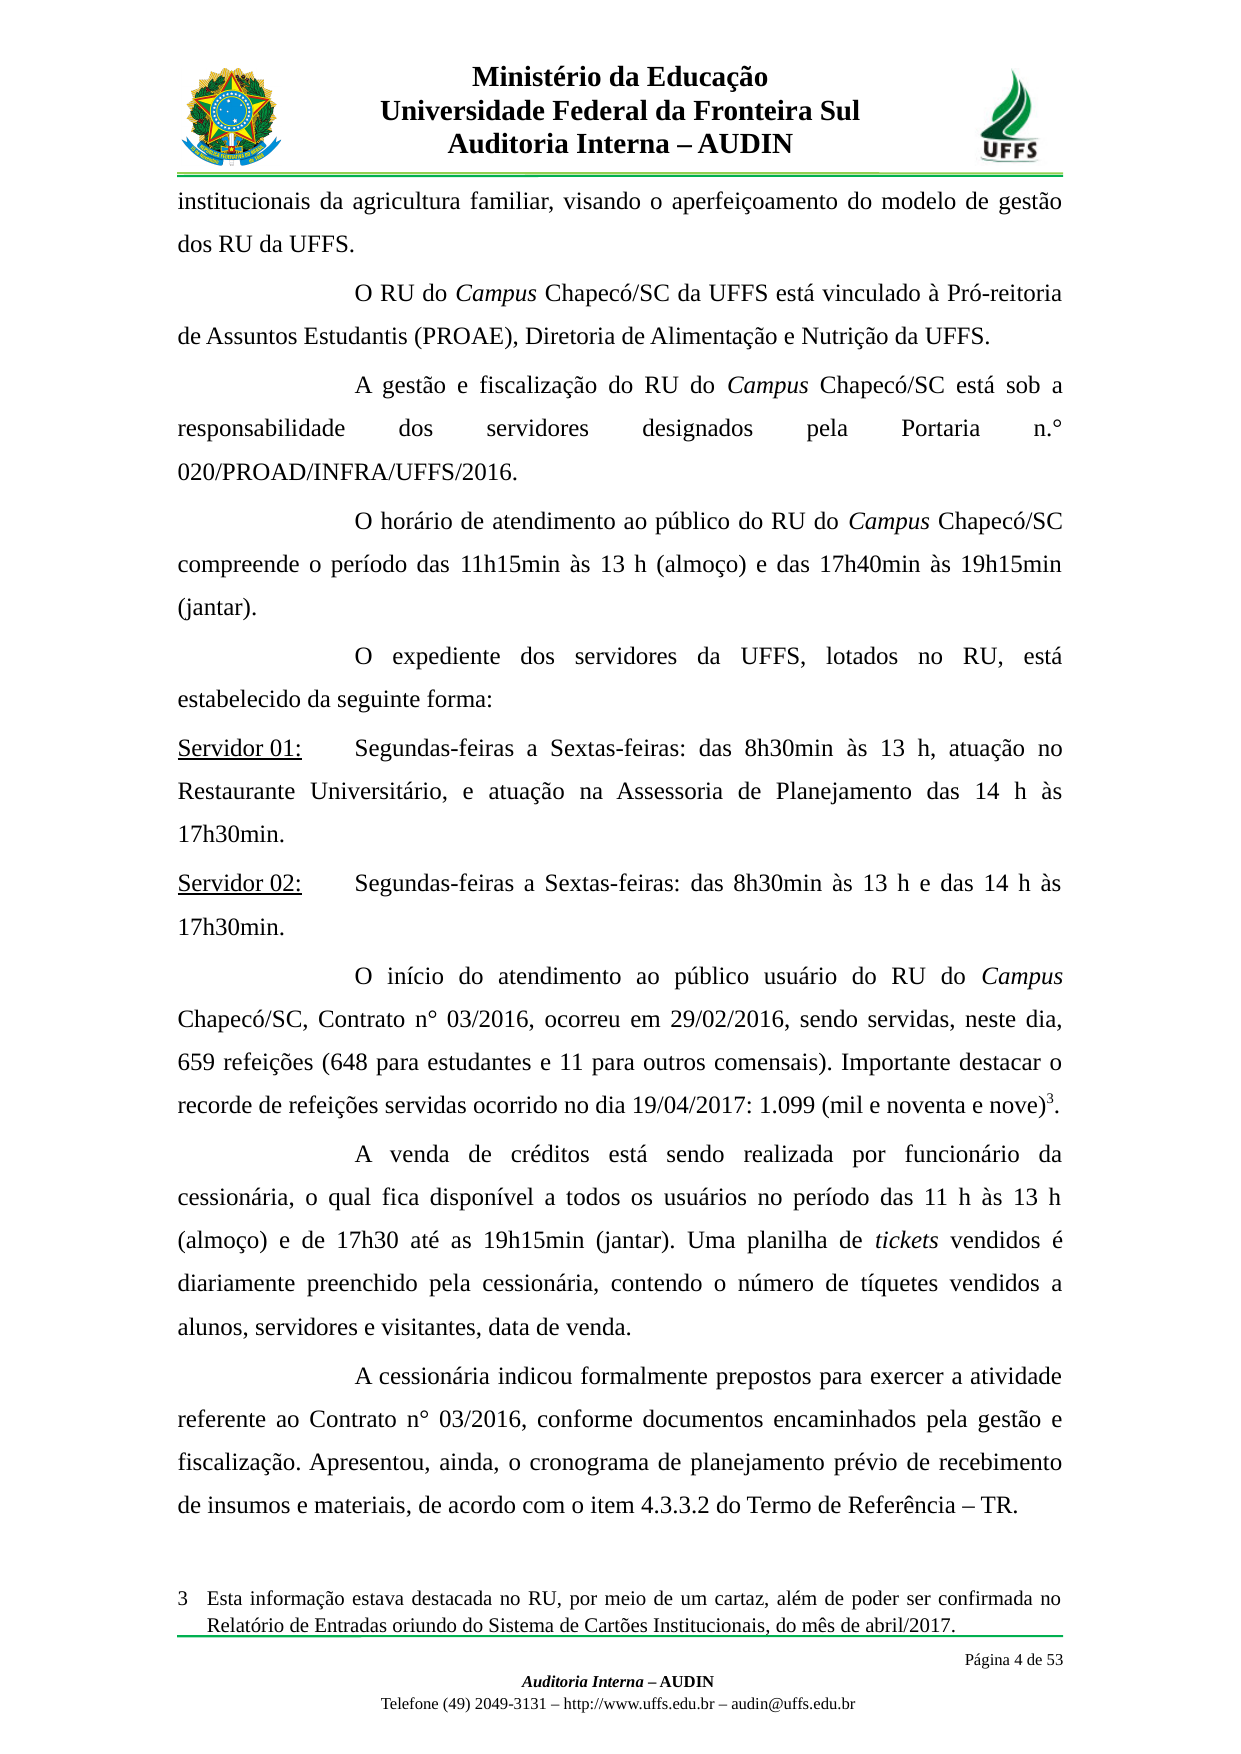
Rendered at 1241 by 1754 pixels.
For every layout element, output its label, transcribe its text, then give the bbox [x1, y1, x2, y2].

text O início do atendimento ao público usuário do RU do Campus Chapecó/SC, Contrato n° 03/2016, ocorreu em 29/02/2016, sendo servidas, neste dia, 659 refeições (648 para estudantes e 11 para outros comensais). Importante destacar o recorde de refeições servidas ocorrido no dia 19/04/2017: 1.099 (mil e noventa e nove). [177, 961, 1063, 1119]
text A venda de créditos está sendo realizada por funcionário da cessionária, o qual fica disponível a todos os usuários no período das 11 h às 13 h (almoço) e de 17h30 até as 19h15min (jantar). Uma planilha de tickets vendidos é diariamente preenchido pela cessionária, contendo o número de tíquetes vendidos a alunos, servidores e visitantes, data de venda. [177, 1139, 1063, 1340]
text institucionais da agricultura familiar, visando o aperfeiçoamento do modelo de gestão dos RU da UFFS. [177, 186, 1063, 258]
text O horário de atendimento ao público do RU do Campus Chapecó/SC compreende o período das 11h15min às 13 h (almoço) e das 17h40min às 19h15min (jantar). [177, 506, 1063, 621]
text A cessionária indicou formalmente prepostos para exercer a atividade referente ao Contrato n° 03/2016, conforme documentos encaminhados pela gestão e fiscalização. Apresentou, ainda, o cronograma de planejamento prévio de recebimento de insumos e materiais, de acordo com o item 4.3.3.2 do Termo de Referência – TR. [177, 1361, 1063, 1519]
picture [181, 68, 282, 166]
text Servidor 02: Segundas-feiras a Sextas-feiras: das 8h30min às 13 h e das 14 h às 17h30min. [177, 868, 1063, 940]
text Servidor 01: Segundas-feiras a Sextas-feiras: das 8h30min às 13 h, atuação no Restaurante Universitário, e atuação na Assessoria de Planejamento das 14 h às 17h30min. [177, 733, 1063, 848]
text O expediente dos servidores da UFFS, lotados no RU, está estabelecido da seguinte forma: [177, 641, 1063, 713]
picture [966, 68, 1054, 166]
text Esta informação estava destacada no RU, por meio de um cartaz, além de poder ser confirmada no Relatório de Entradas oriundo do Sistema de Cartões Institucionais, do mês de abril/2017. [177, 1586, 1063, 1635]
text A gestão e fiscalização do RU do Campus Chapecó/SC está sob a responsabilidade dos servidores designados pela Portaria n.° 020/PROAD/INFRA/UFFS/2016. [177, 370, 1063, 485]
text O RU do Campus Chapecó/SC da UFFS está vinculado à Pró-reitoria de Assuntos Estudantis (PROAE), Diretoria de Alimentação e Nutrição da UFFS. [177, 278, 1063, 350]
